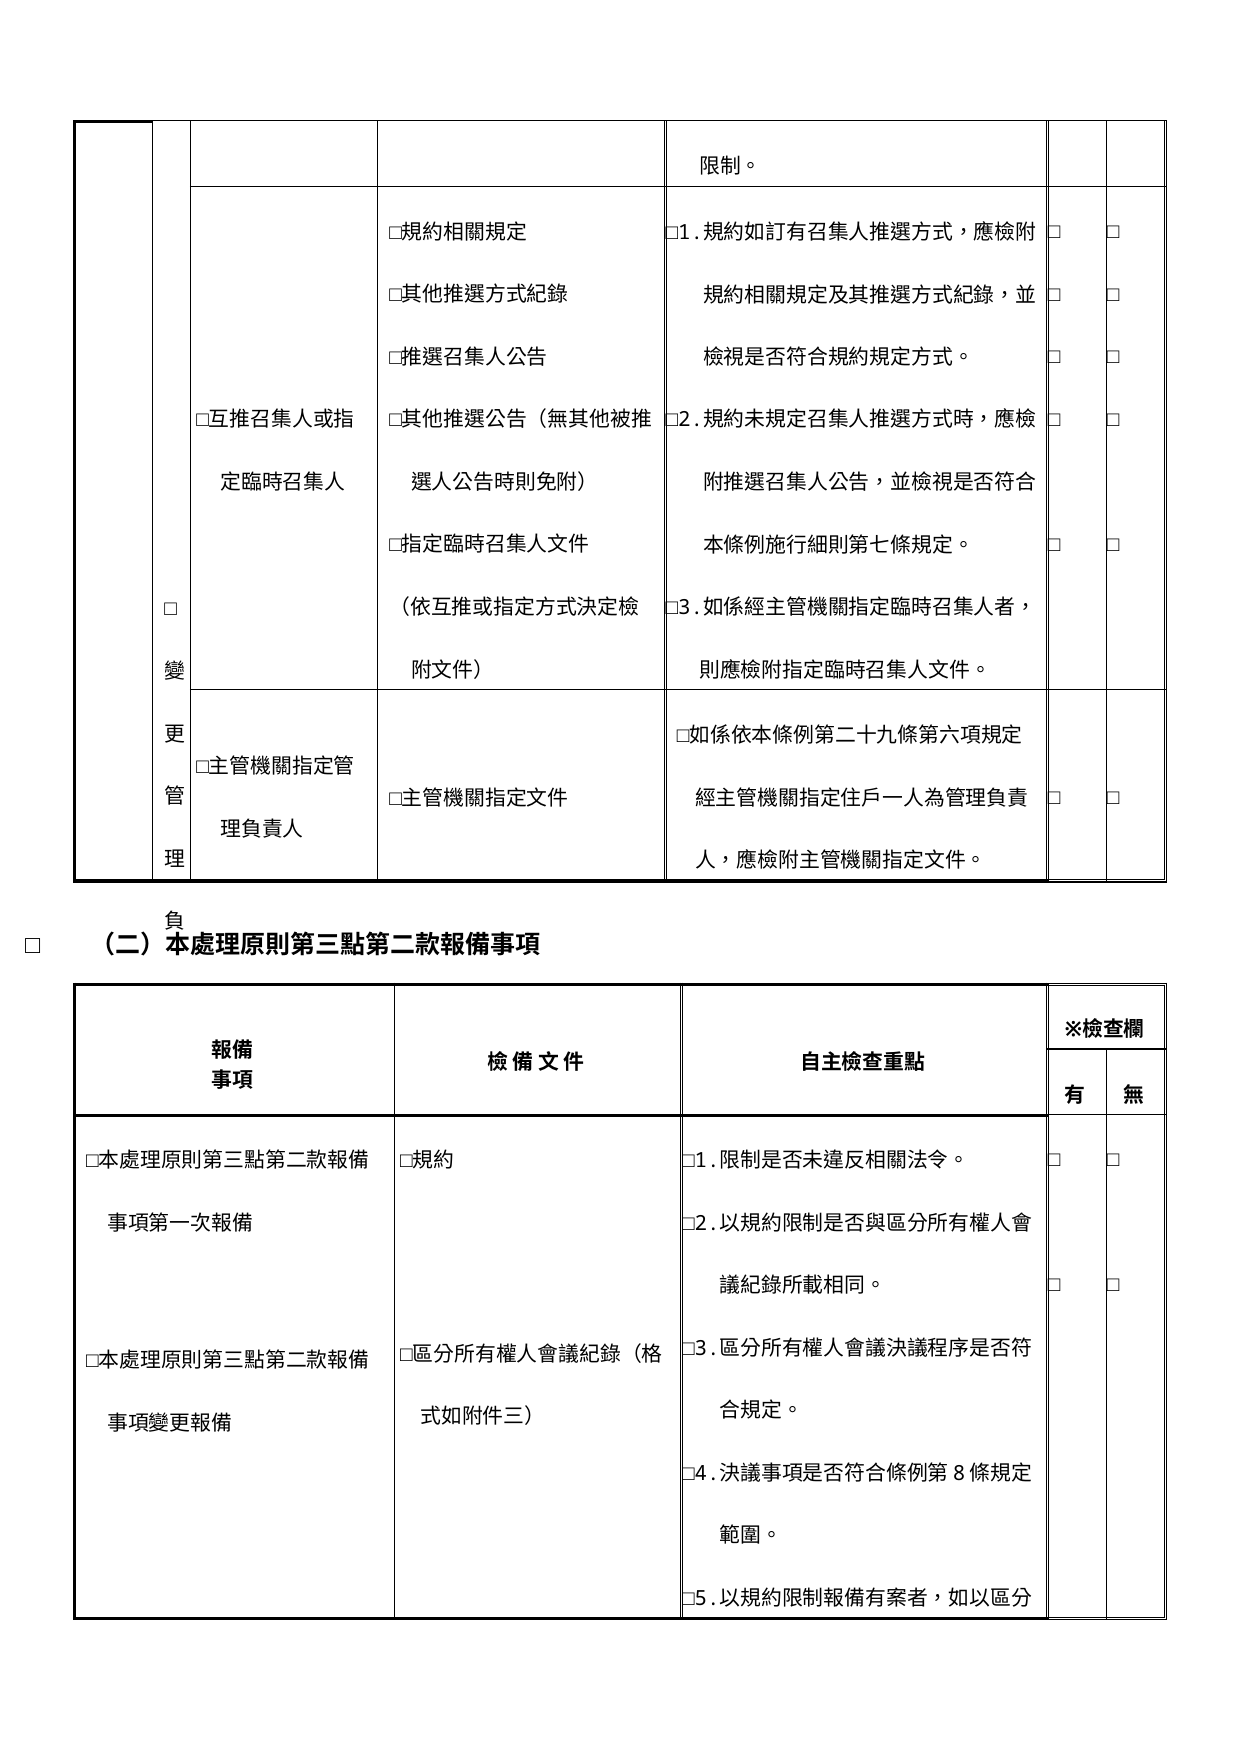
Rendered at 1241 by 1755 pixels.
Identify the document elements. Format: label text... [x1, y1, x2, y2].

table_cell □主管機關指定文件 [378, 690, 664, 879]
table_cell □1.規約如訂有召集人推選方式，應檢附規約相關規定及其推選方式紀錄，並檢視是否符合規約規定方式。 □2.規約未規定召集人推選方式時，應檢附推選召集人公告，並檢視是否符合本條例施行細則第七條規定。 □3.如係經主管機關指定臨時召集人者，則應檢附指定臨時召集人文件。 [667, 187, 1046, 689]
table_cell [76, 123, 152, 879]
table_header ※檢查欄 [1049, 986, 1164, 1048]
table_cell □ [1107, 690, 1164, 879]
table_cell □如係依本條例第二十九條第六項規定經主管機關指定住戶一人為管理負責人，應檢附主管機關指定文件。 [667, 690, 1046, 879]
table_cell [1107, 121, 1164, 186]
table_cell □主管機關指定管理負責人 [191, 690, 377, 879]
table_cell □互推召集人或指定臨時召集人 [191, 187, 377, 689]
table_header 檢 備 文 件 [395, 986, 680, 1114]
table_cell □第一次管理負責人報備 □變更管理負責人 [153, 121, 190, 879]
table_cell 限制。 [667, 121, 1046, 186]
table_cell [378, 121, 664, 186]
table_cell □本處理原則第三點第二款報備事項第一次報備 □本處理原則第三點第二款報備事項變更報備 [76, 1117, 394, 1617]
table_cell [1049, 121, 1106, 186]
table_header 報備 事項 [76, 986, 394, 1114]
table_cell 有 [1049, 1050, 1106, 1114]
table_cell □1.限制是否未違反相關法令。 □2.以規約限制是否與區分所有權人會議紀錄所載相同。 □3.區分所有權人會議決議程序是否符合規定。 □4.決議事項是否符合條例第8條規定範圍。 □5.以規約限制報備有案者，如以區分 [683, 1117, 1046, 1617]
table_cell □ [1049, 690, 1106, 879]
table_cell □ □ □ □ □ [1049, 187, 1106, 689]
table_cell □ □ □ □ □ [1107, 187, 1164, 689]
table_cell [191, 121, 377, 186]
table_cell □ □ [1107, 1115, 1164, 1617]
table_cell 無 [1107, 1050, 1164, 1114]
table_cell □ □ [1049, 1115, 1106, 1617]
text □ （二）本處理原則第三點第二款報備事項 [25, 901, 1218, 964]
table_cell □規約 □區分所有權人會議紀錄（格式如附件三） [395, 1117, 680, 1617]
table_header 自主檢查重點 [683, 986, 1046, 1114]
table_cell □規約相關規定 □其他推選方式紀錄 □推選召集人公告 □其他推選公告（無其他被推選人公告時則免附） □指定臨時召集人文件 （依互推或指定方式決定檢附文件） [378, 187, 664, 689]
